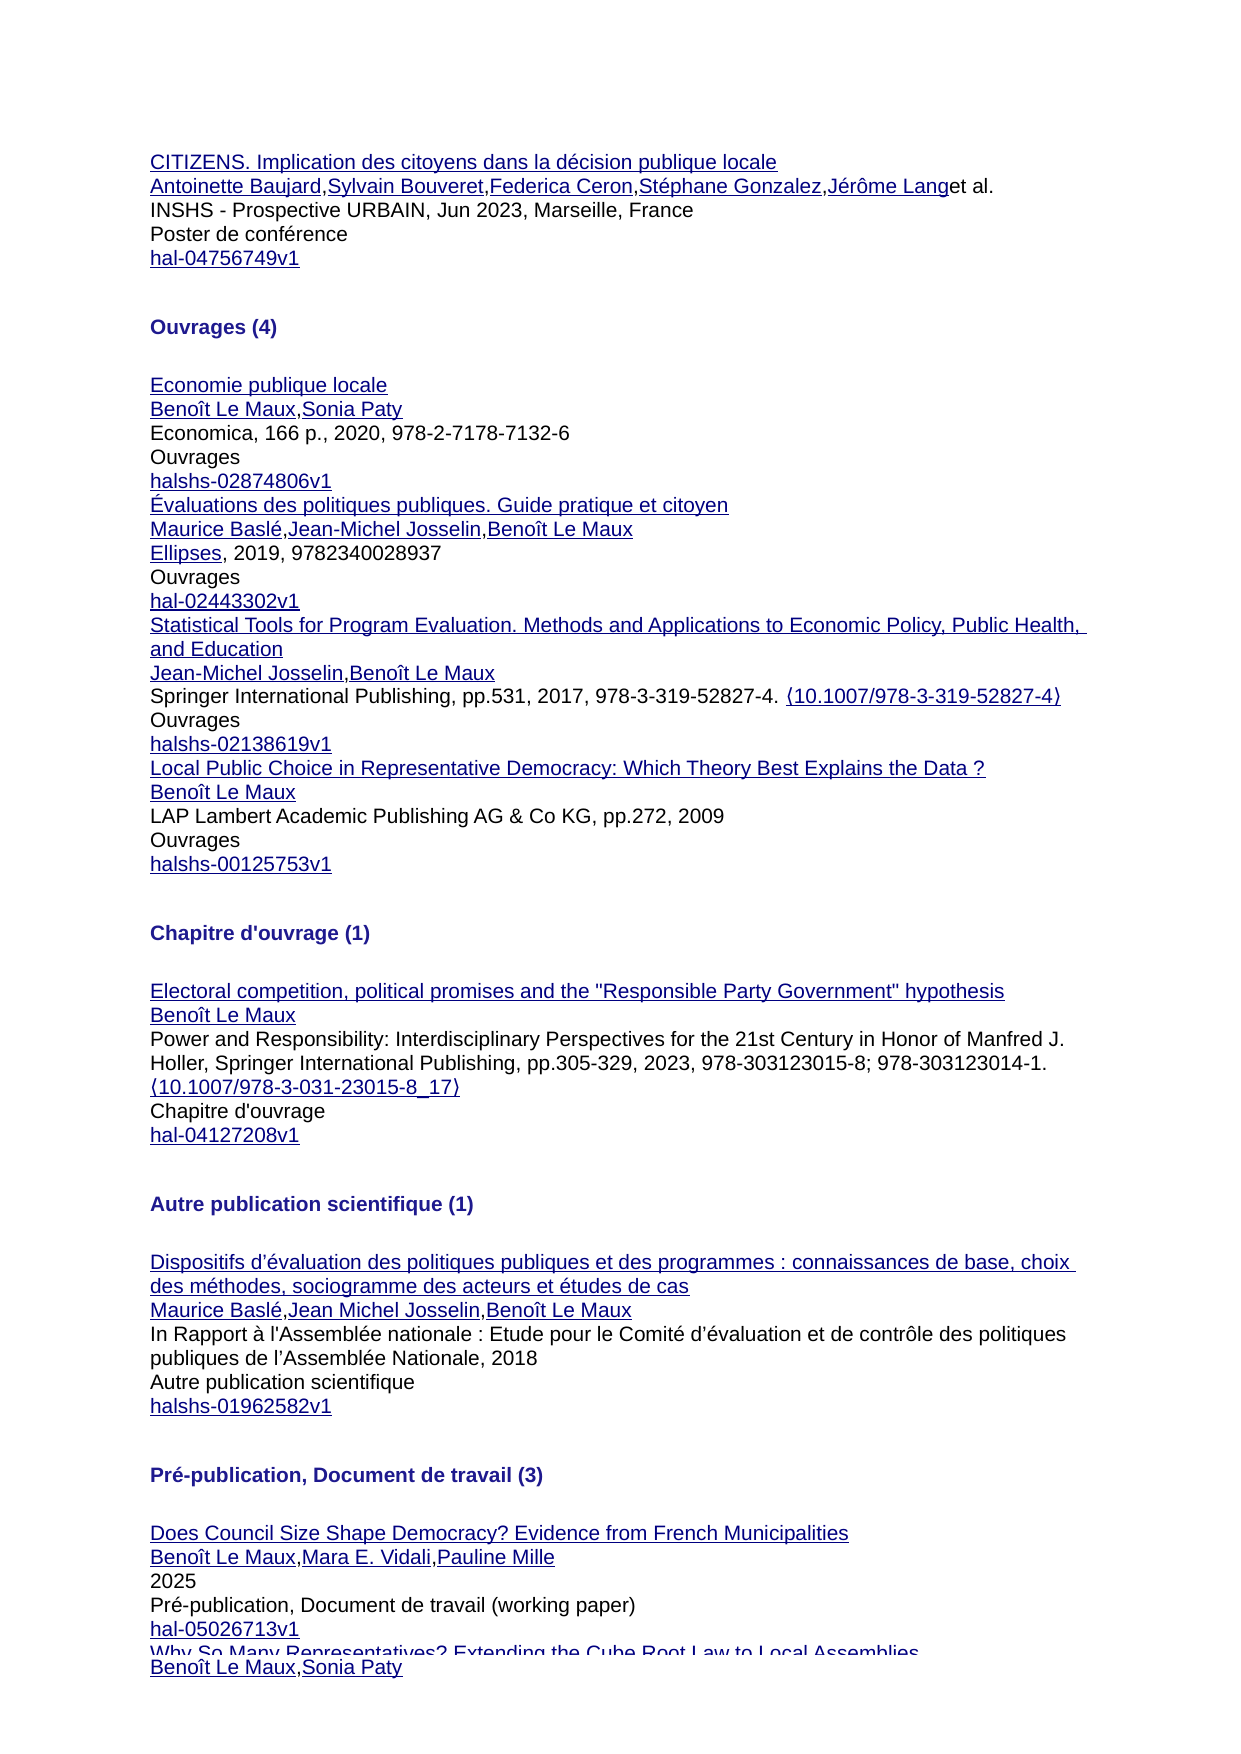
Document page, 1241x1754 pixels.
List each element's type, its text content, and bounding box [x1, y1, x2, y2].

table_header Electoral competition, political promises and the "Responsible Party Government" hypothesis Benoît Le Maux Power and Responsibility: Interdisciplinary Perspectives for the 21st Century in Honor of Manfred J. Holler, Springer International Publishing, pp.305-329, 2023, 978-303123015-8; 978-303123014-1. ⟨10.1007/978-3-031-23015-8_17⟩ Chapitre d'ouvrage hal-04127208v1 [150, 979, 1090, 1147]
table_header CITIZENS. Implication des citoyens dans la décision publique locale Antoinette Baujard,Sylvain Bouveret,Federica Ceron,Stéphane Gonzalez,Jérôme Langet al. INSHS - Prospective URBAIN, Jun 2023, Marseille, France Poster de conférence hal-04756749v1 [150, 150, 1090, 270]
subtitle Pré-publication, Document de travail (3) [150, 1462, 1090, 1486]
table_cell Local Public Choice in Representative Democracy: Which Theory Best Explains the Data ? Benoît Le Maux LAP Lambert Academic Publishing AG & Co KG, pp.272, 2009 Ouvrages halshs-00125753v1 [150, 756, 1090, 876]
table_header Does Council Size Shape Democracy? Evidence from French Municipalities Benoît Le Maux,Mara E. Vidali,Pauline Mille 2025 Pré-publication, Document de travail (working paper) hal-05026713v1 [150, 1521, 1090, 1641]
table_cell Why So Many Representatives? Extending the Cube Root Law to Local Assemblies Benoît Le Maux,Sonia Paty [150, 1641, 1090, 1679]
table_cell Évaluations des politiques publiques. Guide pratique et citoyen Maurice Baslé,Jean-Michel Josselin,Benoît Le Maux Ellipses, 2019, 9782340028937 Ouvrages hal-02443302v1 [150, 493, 1090, 612]
table_header Economie publique locale Benoît Le Maux,Sonia Paty Economica, 166 p., 2020, 978-2-7178-7132-6 Ouvrages halshs-02874806v1 [150, 373, 1090, 493]
subtitle Chapitre d'ouvrage (1) [150, 921, 1090, 945]
table_cell Statistical Tools for Program Evaluation. Methods and Applications to Economic Policy, Public Health, and Education Jean-Michel Josselin,Benoît Le Maux Springer International Publishing, pp.531, 2017, 978-3-319-52827-4. ⟨10.1007/978-3-319-52827-4⟩ Ouvrages halshs-02138619v1 [150, 613, 1090, 756]
subtitle Ouvrages (4) [150, 314, 1090, 338]
subtitle Autre publication scientifique (1) [150, 1192, 1090, 1216]
table_header Dispositifs d’évaluation des politiques publiques et des programmes : connaissances de base, choix des méthodes, sociogramme des acteurs et études de cas Maurice Baslé,Jean Michel Josselin,Benoît Le Maux In Rapport à l'Assemblée nationale : Etude pour le Comité d’évaluation et de contrôle des politiques publiques de l’Assemblée Nationale, 2018 Autre publication scientifique halshs-01962582v1 [150, 1250, 1090, 1418]
